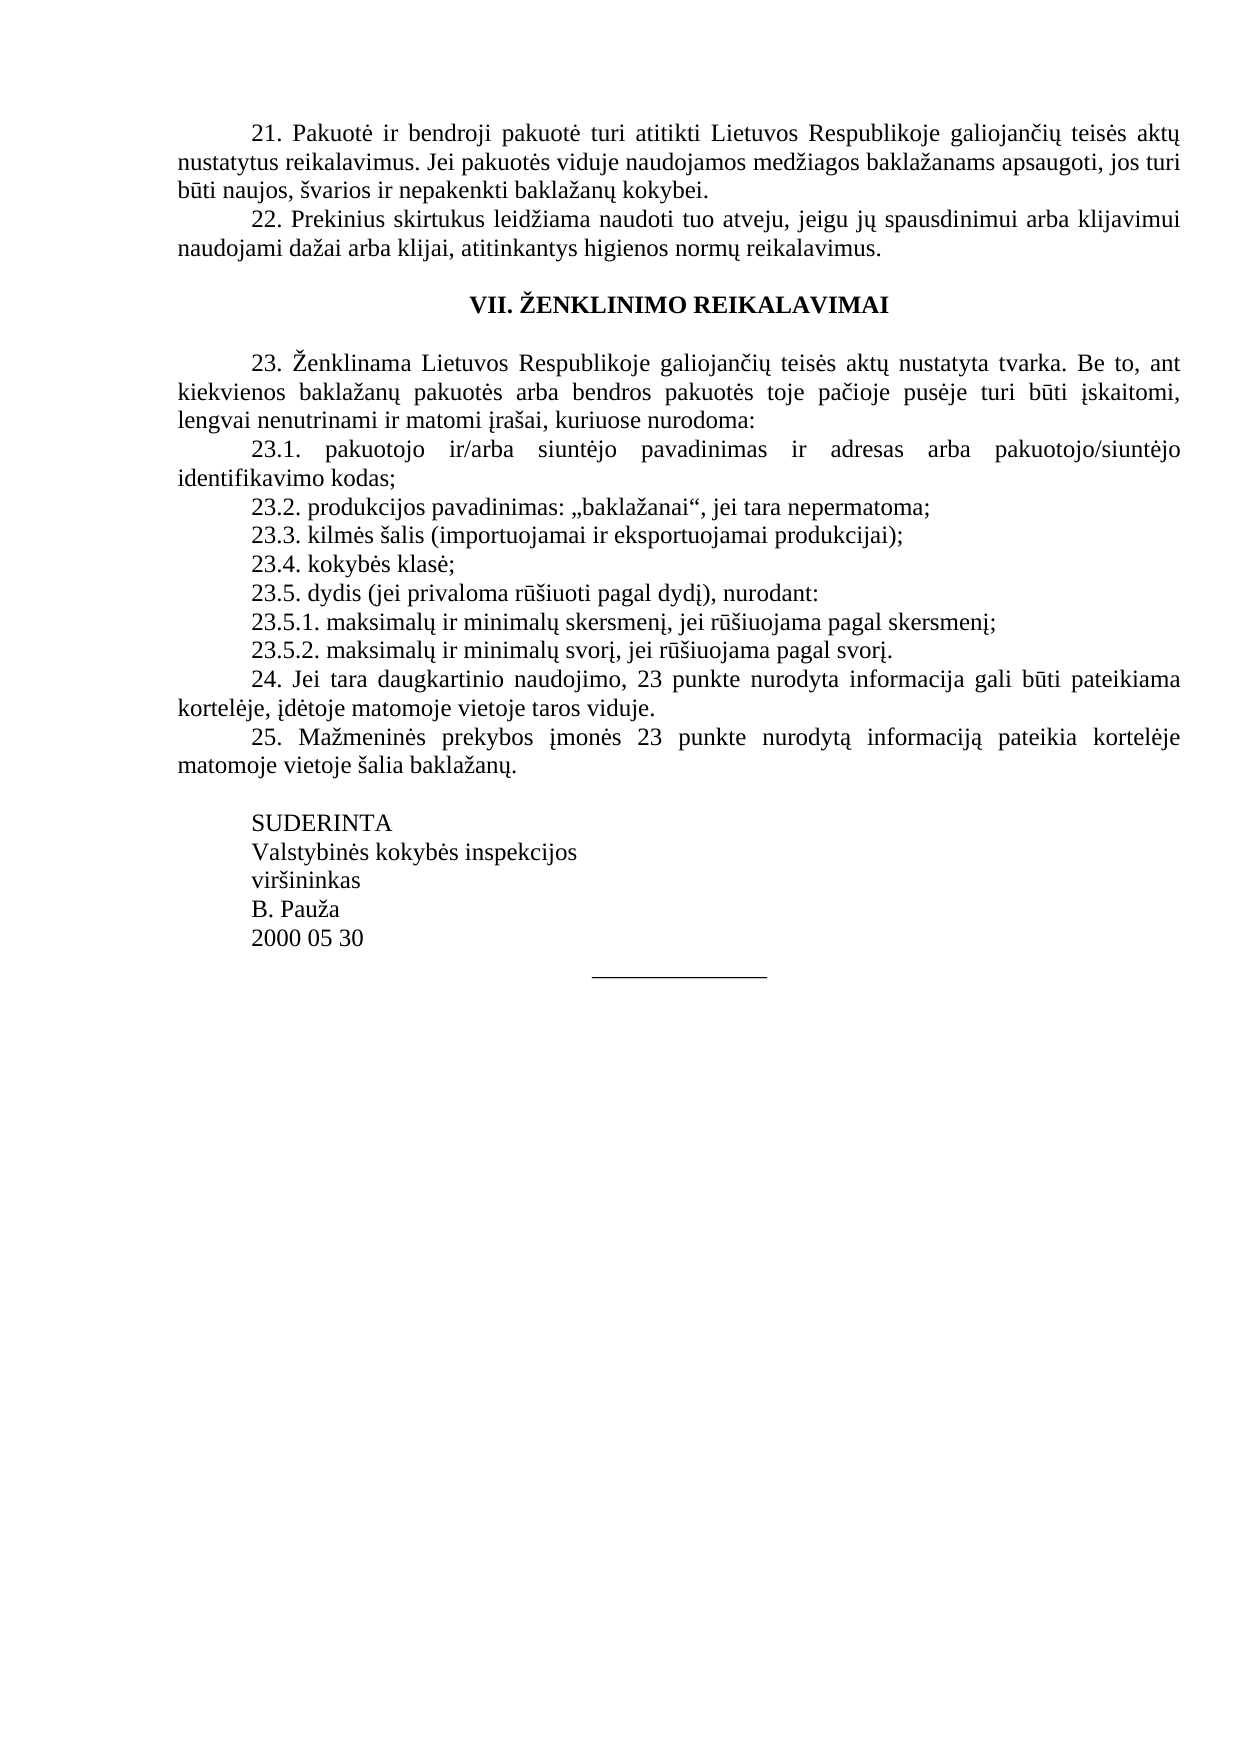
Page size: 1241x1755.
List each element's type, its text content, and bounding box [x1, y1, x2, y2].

text 23.5.2. maksimalų ir minimalų svorį, jei rūšiuojama pagal svorį. [177, 636, 1181, 664]
text 25. Mažmeninės prekybos įmonės 23 punkte nurodytą informaciją pateikia kortelėje matomoje vietoje šalia baklažanų. [177, 722, 1181, 779]
text ______________ [177, 952, 1181, 981]
text 23.5.1. maksimalų ir minimalų skersmenį, jei rūšiuojama pagal skersmenį; [177, 607, 1181, 636]
text 2000 05 30 [177, 923, 1181, 952]
text 23.4. kokybės klasė; [177, 549, 1181, 578]
text suderinta [177, 808, 1181, 837]
text 23. Ženklinama Lietuvos Respublikoje galiojančių teisės aktų nustatyta tvarka. Be to, ant kiekvienos baklažanų pakuotės arba bendros pakuotės toje pačioje pusėje turi būti įskaitomi, lengvai nenutrinami ir matomi įrašai, kuriuose nurodoma: [177, 348, 1181, 434]
text 22. Prekinius skirtukus leidžiama naudoti tuo atveju, jeigu jų spausdinimui arba klijavimui naudojami dažai arba klijai, atitinkantys higienos normų reikalavimus. [177, 204, 1181, 262]
text 23.1. pakuotojo ir/arba siuntėjo pavadinimas ir adresas arba pakuotojo/siuntėjo identifikavimo kodas; [177, 434, 1181, 492]
text 21. Pakuotė ir bendroji pakuotė turi atitikti Lietuvos Respublikoje galiojančių teisės aktų nustatytus reikalavimus. Jei pakuotės viduje naudojamos medžiagos baklažanams apsaugoti, jos turi būti naujos, švarios ir nepakenkti baklažanų kokybei. [177, 118, 1181, 204]
text Valstybinės kokybės inspekcijos [177, 837, 1181, 866]
text 23.5. dydis (jei privaloma rūšiuoti pagal dydį), nurodant: [177, 578, 1181, 607]
text 23.2. produkcijos pavadinimas: „baklažanai“, jei tara nepermatoma; [177, 492, 1181, 521]
text viršininkas [177, 866, 1181, 894]
text 23.3. kilmės šalis (importuojamai ir eksportuojamai produkcijai); [177, 521, 1181, 549]
text VII. ŽENKLINIMO REIKALAVIMAI [177, 291, 1181, 319]
text B. Pauža [177, 894, 1181, 923]
text 24. Jei tara daugkartinio naudojimo, 23 punkte nurodyta informacija gali būti pateikiama kortelėje, įdėtoje matomoje vietoje taros viduje. [177, 664, 1181, 722]
